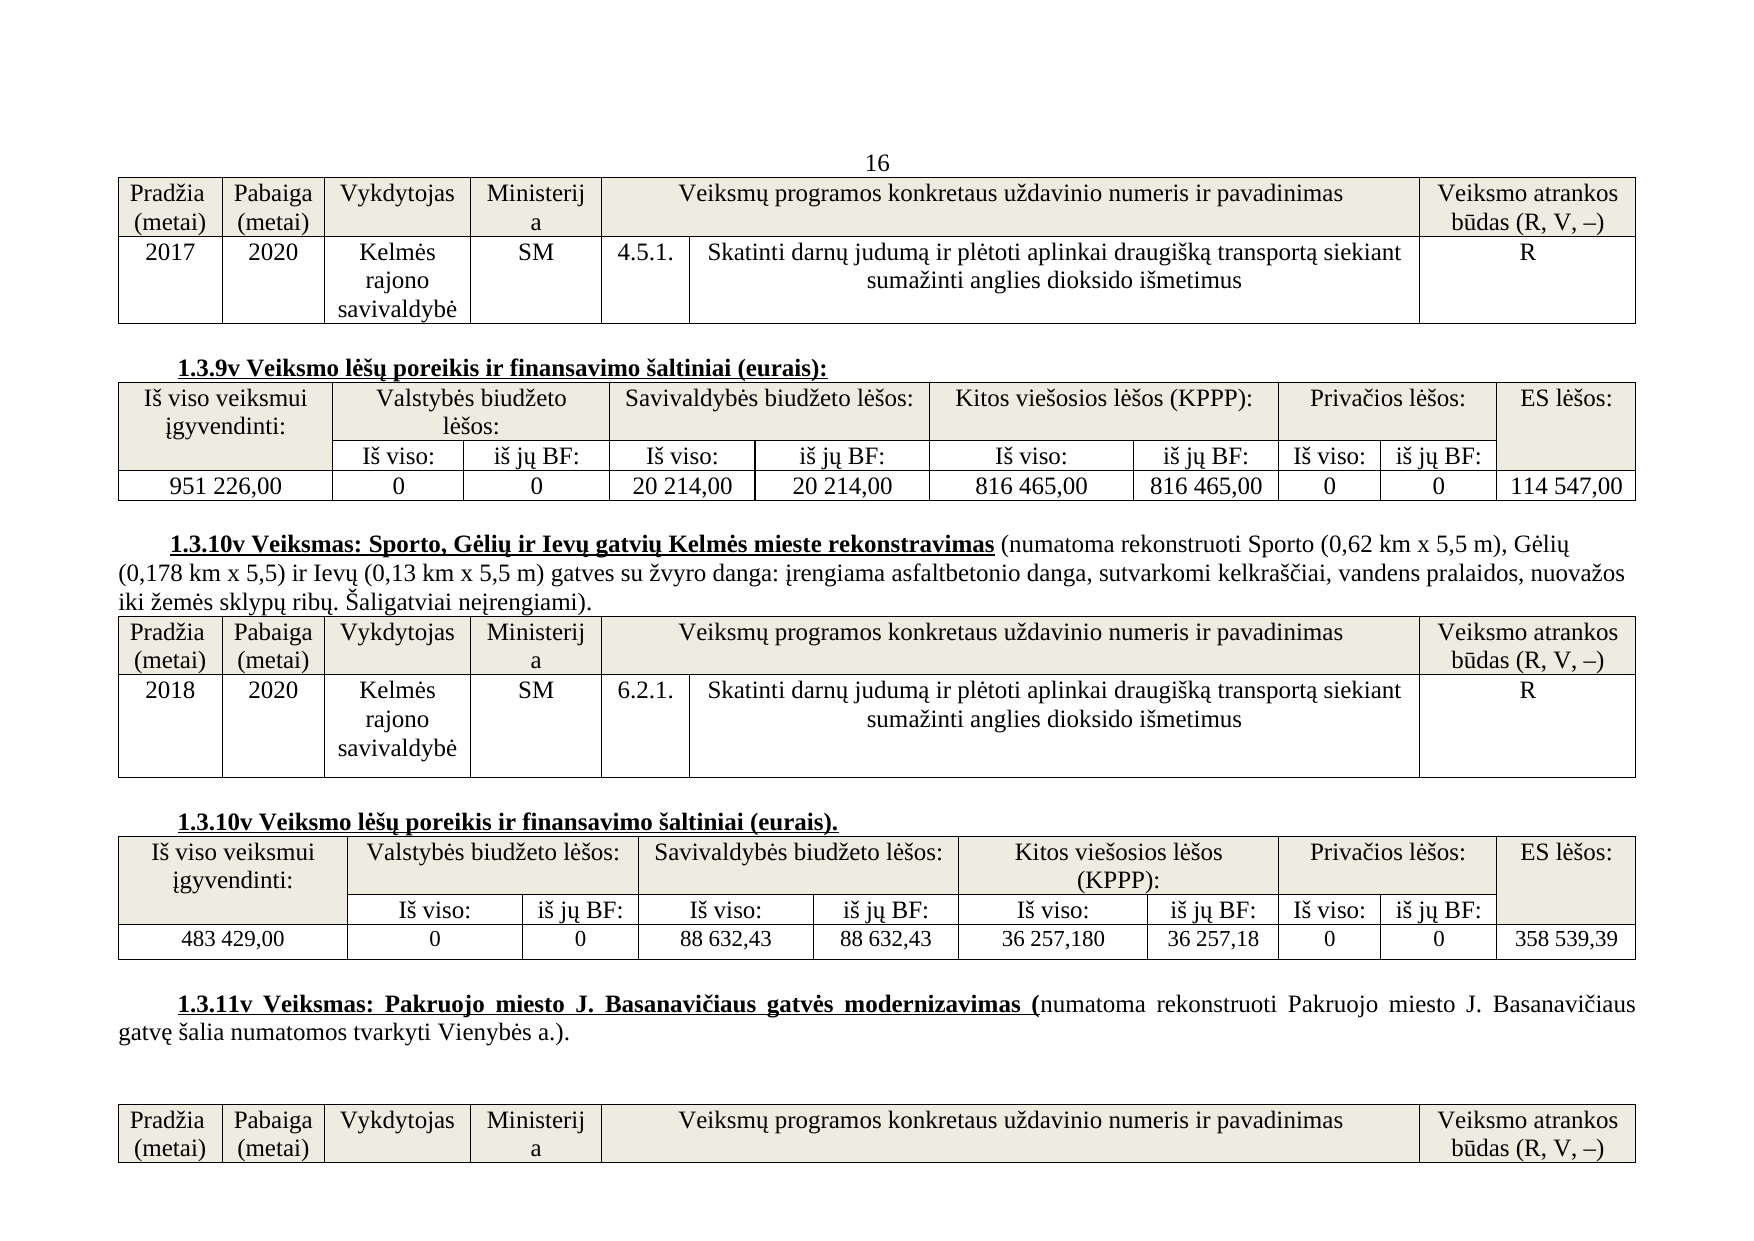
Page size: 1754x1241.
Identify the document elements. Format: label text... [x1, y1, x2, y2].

text 1.3.11v Veiksmas: Pakruojo miesto J. Basanavičiaus gatvės modernizavimas (numatoma rekonstruoti Pakruojo miesto J. Basanavičiaus gatvę šalia numatomos tvarkyti Vienybės a.). [118, 989, 1636, 1046]
table_cell 4.5.1. [602, 237, 689, 323]
table_cell 0 [1279, 925, 1380, 959]
table_cell iš jų BF: [1381, 895, 1496, 924]
table_cell 20 214,00 [610, 471, 754, 500]
table_header Ministerija [471, 1105, 601, 1162]
table_header ES lėšos: [1497, 383, 1635, 470]
table_cell iš jų BF: [756, 441, 929, 470]
table_header Pabaiga (metai) [223, 178, 324, 236]
table_cell iš jų BF: [1381, 441, 1496, 470]
text 1.3.10v Veiksmo lėšų poreikis ir finansavimo šaltiniai (eurais). [118, 807, 1636, 836]
table_cell Iš viso: [959, 895, 1147, 924]
table_cell 0 [1381, 471, 1496, 500]
table_header Iš viso veiksmui įgyvendinti: [119, 837, 347, 924]
table_header Pabaiga (metai) [223, 617, 324, 674]
table_cell R [1420, 675, 1635, 777]
table_cell iš jų BF: [1134, 441, 1278, 470]
table_cell 2020 [223, 675, 324, 777]
table_header Veiksmų programos konkretaus uždavinio numeris ir pavadinimas [602, 1105, 1419, 1162]
table_cell 0 [464, 471, 609, 500]
table_cell 0 [1279, 471, 1380, 500]
table_header Valstybės biudžeto lėšos: [333, 383, 609, 440]
table_header Pradžia (metai) [119, 1105, 222, 1162]
table_cell 358 539,39 [1497, 925, 1635, 959]
table_cell 88 632,43 [639, 925, 813, 959]
table_header Vykdytojas [325, 1105, 470, 1162]
table_cell 0 [523, 925, 638, 959]
table_header Privačios lėšos: [1279, 383, 1496, 440]
table_header Privačios lėšos: [1279, 837, 1496, 894]
table_cell Skatinti darnų judumą ir plėtoti aplinkai draugišką transportą siekiant sumažinti anglies dioksido išmetimus [690, 675, 1419, 777]
table_cell iš jų BF: [814, 895, 958, 924]
table_header Kitos viešosios lėšos (KPPP): [930, 383, 1278, 440]
table_cell iš jų BF: [464, 441, 609, 470]
table_header Valstybės biudžeto lėšos: [348, 837, 638, 894]
table_cell 36 257,18 [1148, 925, 1278, 959]
table_cell 88 632,43 [814, 925, 958, 959]
text 1.3.9v Veiksmo lėšų poreikis ir finansavimo šaltiniai (eurais): [118, 353, 1636, 382]
table_header Ministerija [471, 178, 601, 236]
table_header Veiksmo atrankos būdas (R, V, –) [1420, 178, 1635, 236]
table_cell 483 429,00 [119, 925, 347, 959]
table_header ES lėšos: [1497, 837, 1635, 924]
table_cell Skatinti darnų judumą ir plėtoti aplinkai draugišką transportą siekiant sumažinti anglies dioksido išmetimus [690, 237, 1419, 323]
table_header Vykdytojas [325, 617, 470, 674]
table_cell 2018 [119, 675, 222, 777]
table_cell 0 [1381, 925, 1496, 959]
table_cell 816 465,00 [1134, 471, 1278, 500]
table_cell SM [471, 237, 601, 323]
table_cell Kelmės rajono savivaldybė [325, 675, 470, 777]
table_header Veiksmo atrankos būdas (R, V, –) [1420, 1105, 1635, 1162]
table_cell iš jų BF: [1148, 895, 1278, 924]
table_cell 0 [333, 471, 463, 500]
table_cell Iš viso: [348, 895, 522, 924]
table_cell 816 465,00 [930, 471, 1133, 500]
table_header Ministerija [471, 617, 601, 674]
table_cell 36 257,180 [959, 925, 1147, 959]
table_header Vykdytojas [325, 178, 470, 236]
table_header Savivaldybės biudžeto lėšos: [639, 837, 958, 894]
table_header Kitos viešosios lėšos (KPPP): [959, 837, 1278, 894]
table_header Veiksmų programos konkretaus uždavinio numeris ir pavadinimas [602, 178, 1419, 236]
table_cell 114 547,00 [1497, 471, 1635, 500]
table_cell 2020 [223, 237, 324, 323]
table_cell 20 214,00 [756, 471, 929, 500]
text 1.3.10v Veiksmas: Sporto, Gėlių ir Ievų gatvių Kelmės mieste rekonstravimas (numatoma rekonstruoti Sporto (0,62 km x 5,5 m), Gėlių (0,178 km x 5,5) ir Ievų (0,13 km x 5,5 m) gatves su žvyro danga: įrengiama asfaltbetonio danga, sutvarkomi kelkraščiai, vandens pralaidos, nuovažos iki žemės sklypų ribų. Šaligatviai neįrengiami). [118, 529, 1636, 616]
table_cell Iš viso: [930, 441, 1133, 470]
table_header Pabaiga (metai) [223, 1105, 324, 1162]
table_header Savivaldybės biudžeto lėšos: [610, 383, 929, 440]
table_cell Iš viso: [333, 441, 463, 470]
table_cell iš jų BF: [523, 895, 638, 924]
table_cell 0 [348, 925, 522, 959]
table_header Iš viso veiksmui įgyvendinti: [119, 383, 332, 470]
table_cell Iš viso: [610, 441, 754, 470]
table_cell 6.2.1. [602, 675, 689, 777]
table_cell Iš viso: [1279, 441, 1380, 470]
table_header Veiksmo atrankos būdas (R, V, –) [1420, 617, 1635, 674]
table_cell SM [471, 675, 601, 777]
table_cell 2017 [119, 237, 222, 323]
table_cell Kelmės rajono savivaldybė [325, 237, 470, 323]
table_header Pradžia (metai) [119, 178, 222, 236]
table_cell Iš viso: [1279, 895, 1380, 924]
table_header Pradžia (metai) [119, 617, 222, 674]
table_cell Iš viso: [639, 895, 813, 924]
table_header Veiksmų programos konkretaus uždavinio numeris ir pavadinimas [602, 617, 1419, 674]
table_cell R [1420, 237, 1635, 323]
table_cell 951 226,00 [119, 471, 332, 500]
